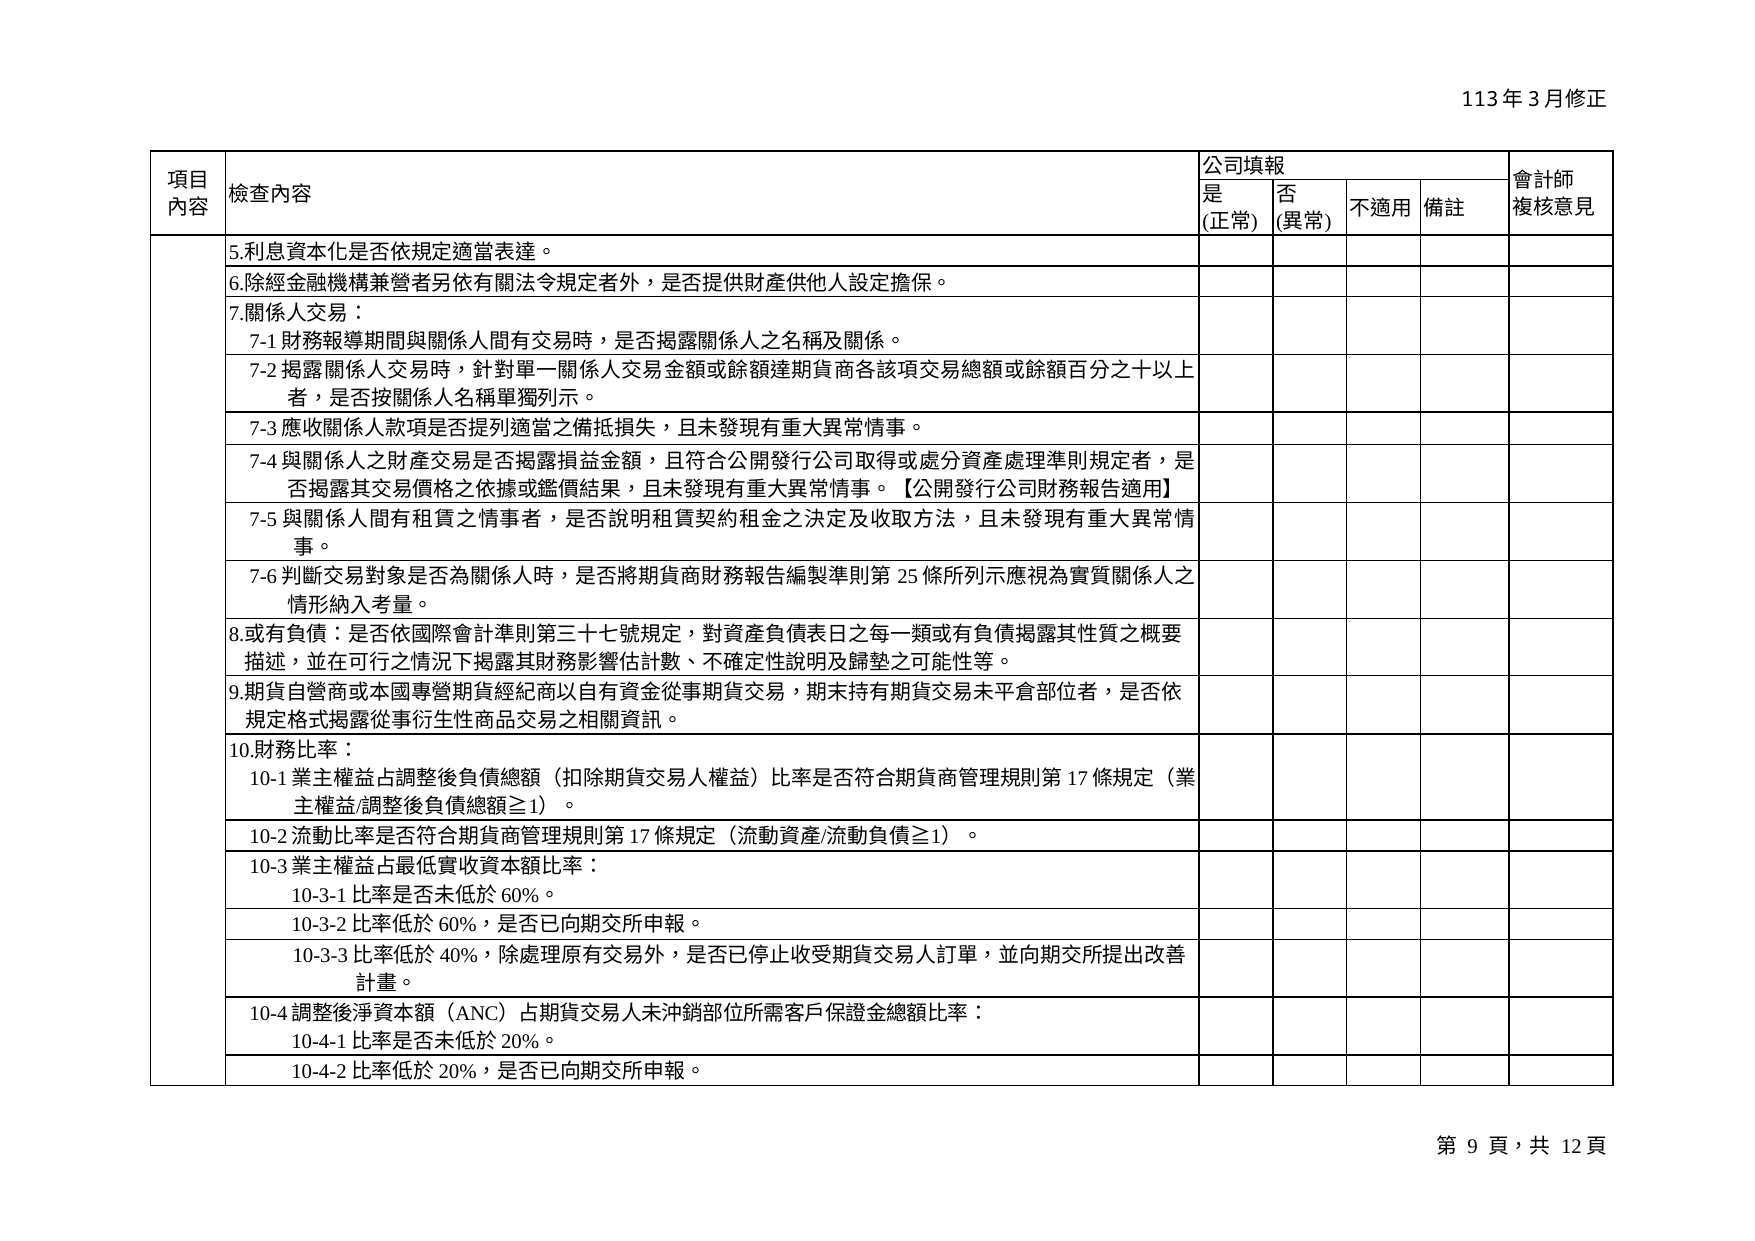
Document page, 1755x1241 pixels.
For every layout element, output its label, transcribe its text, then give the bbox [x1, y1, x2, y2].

table_cell [1347, 998, 1420, 1054]
table_cell [1347, 619, 1420, 675]
table_cell [1274, 355, 1346, 411]
table_cell 10-3-2比率低於60%，是否已向期交所申報。 [226, 909, 1198, 938]
table_cell [1421, 909, 1508, 938]
table_cell [1421, 267, 1508, 296]
table_cell 6.除經金融機構兼營者另依有關法令規定者外，是否提供財產供他人設定擔保。 [226, 267, 1198, 296]
table_cell [1421, 236, 1508, 265]
table_cell [1274, 503, 1346, 560]
table_cell [1200, 445, 1272, 502]
table_cell [1510, 940, 1612, 996]
table_cell [1274, 267, 1346, 296]
table_cell [1347, 445, 1420, 502]
table_cell 10.財務比率： 10-1業主權益占調整後負債總額（扣除期貨交易人權益）比率是否符合期貨商管理規則第17條規定（業主權益/調整後負債總額≧1）。 [226, 735, 1198, 819]
table_cell [1421, 297, 1508, 354]
table_cell [1510, 676, 1612, 733]
table_cell [1200, 909, 1272, 938]
table_header 檢查內容 [226, 152, 1198, 234]
table_cell [1274, 676, 1346, 733]
table_cell [1200, 1056, 1272, 1085]
table_cell 7-4與關係人之財產交易是否揭露損益金額，且符合公開發行公司取得或處分資產處理準則規定者，是否揭露其交易價格之依據或鑑價結果，且未發現有重大異常情事。【公開發行公司財務報告適用】 [226, 445, 1198, 502]
table_cell [1347, 236, 1420, 265]
table_cell [1347, 940, 1420, 996]
table_cell [1200, 852, 1272, 908]
table_cell [1274, 236, 1346, 265]
table_cell 7.關係人交易： 7-1財務報導期間與關係人間有交易時，是否揭露關係人之名稱及關係。 [226, 297, 1198, 354]
table_cell [1421, 735, 1508, 819]
table_cell 10-2流動比率是否符合期貨商管理規則第17條規定（流動資產/流動負債≧1）。 [226, 821, 1198, 850]
table_cell [1510, 236, 1612, 265]
table_cell [1421, 940, 1508, 996]
table_cell 是 (正常) [1200, 180, 1272, 234]
table_cell [1421, 852, 1508, 908]
table_cell [1200, 561, 1272, 618]
table_cell 否 (異常) [1274, 180, 1346, 234]
table_cell [151, 236, 225, 1085]
table_cell [1200, 267, 1272, 296]
table_cell [1510, 1056, 1612, 1085]
table_header 項目 內容 [151, 152, 225, 234]
table_cell [1421, 998, 1508, 1054]
table_cell [1347, 676, 1420, 733]
table_cell [1274, 821, 1346, 850]
table_cell 7-5與關係人間有租賃之情事者，是否說明租賃契約租金之決定及收取方法，且未發現有重大異常情事。 [226, 503, 1198, 560]
table_cell [1347, 503, 1420, 560]
table_cell 10-4調整後淨資本額（ANC）占期貨交易人未沖銷部位所需客戶保證金總額比率： 10-4-1比率是否未低於20%。 [226, 998, 1198, 1054]
table_cell [1200, 297, 1272, 354]
table_cell [1274, 561, 1346, 618]
table_cell [1347, 1056, 1420, 1085]
table_cell [1421, 445, 1508, 502]
table_cell [1274, 413, 1346, 444]
table_cell 8.或有負債：是否依國際會計準則第三十七號規定，對資產負債表日之每一類或有負債揭露其性質之概要描述，並在可行之情況下揭露其財務影響估計數、不確定性說明及歸墊之可能性等。 [226, 619, 1198, 675]
table_cell [1347, 355, 1420, 411]
table_cell [1347, 735, 1420, 819]
table_cell [1347, 909, 1420, 938]
table_cell 10-4-2比率低於20%，是否已向期交所申報。 [226, 1056, 1198, 1085]
table_cell 不適用 [1347, 180, 1420, 234]
table_header 公司填報 [1200, 152, 1508, 179]
table_cell [1274, 940, 1346, 996]
table_cell [1510, 619, 1612, 675]
table_cell [1421, 676, 1508, 733]
table_cell [1421, 1056, 1508, 1085]
table_header 會計師 複核意見 [1510, 152, 1612, 234]
table_cell 7-6判斷交易對象是否為關係人時，是否將期貨商財務報告編製準則第25條所列示應視為實質關係人之情形納入考量。 [226, 561, 1198, 618]
table_cell [1200, 735, 1272, 819]
table_cell [1510, 503, 1612, 560]
table_cell [1274, 619, 1346, 675]
table_cell [1200, 236, 1272, 265]
table_cell [1200, 413, 1272, 444]
table_cell [1274, 735, 1346, 819]
table_cell [1274, 852, 1346, 908]
table_cell [1421, 619, 1508, 675]
table_cell [1347, 852, 1420, 908]
table_cell [1274, 1056, 1346, 1085]
table_cell 10-3業主權益占最低實收資本額比率： 10-3-1比率是否未低於60%。 [226, 852, 1198, 908]
table_cell [1200, 503, 1272, 560]
table_cell [1274, 297, 1346, 354]
table_cell [1200, 998, 1272, 1054]
table_cell [1347, 821, 1420, 850]
table_cell [1510, 267, 1612, 296]
table_cell [1347, 561, 1420, 618]
table_cell [1421, 821, 1508, 850]
table_cell [1274, 998, 1346, 1054]
table_cell [1274, 445, 1346, 502]
table_cell [1510, 821, 1612, 850]
table_cell 7-2揭露關係人交易時，針對單一關係人交易金額或餘額達期貨商各該項交易總額或餘額百分之十以上者，是否按關係人名稱單獨列示。 [226, 355, 1198, 411]
table_cell [1347, 267, 1420, 296]
table_cell 5.利息資本化是否依規定適當表達。 [226, 236, 1198, 265]
table_cell [1510, 852, 1612, 908]
table_cell [1421, 503, 1508, 560]
table_cell [1200, 619, 1272, 675]
table_cell [1347, 297, 1420, 354]
table_cell [1510, 355, 1612, 411]
table_cell [1200, 821, 1272, 850]
table_cell [1510, 909, 1612, 938]
table_cell [1347, 413, 1420, 444]
table_cell [1510, 297, 1612, 354]
table_cell [1200, 940, 1272, 996]
table_cell 10-3-3比率低於40%，除處理原有交易外，是否已停止收受期貨交易人訂單，並向期交所提出改善計畫。 [226, 940, 1198, 996]
table_cell [1274, 909, 1346, 938]
table_cell [1200, 676, 1272, 733]
table_cell [1510, 998, 1612, 1054]
table_cell [1510, 413, 1612, 444]
table_cell 9.期貨自營商或本國專營期貨經紀商以自有資金從事期貨交易，期末持有期貨交易未平倉部位者，是否依規定格式揭露從事衍生性商品交易之相關資訊。 [226, 676, 1198, 733]
table_cell [1510, 735, 1612, 819]
table_cell [1421, 561, 1508, 618]
table_cell 7-3應收關係人款項是否提列適當之備抵損失，且未發現有重大異常情事。 [226, 413, 1198, 444]
table_cell [1510, 561, 1612, 618]
table_cell [1421, 413, 1508, 444]
table_cell [1200, 355, 1272, 411]
table_cell [1510, 445, 1612, 502]
table_cell 備註 [1421, 180, 1508, 234]
table_cell [1421, 355, 1508, 411]
